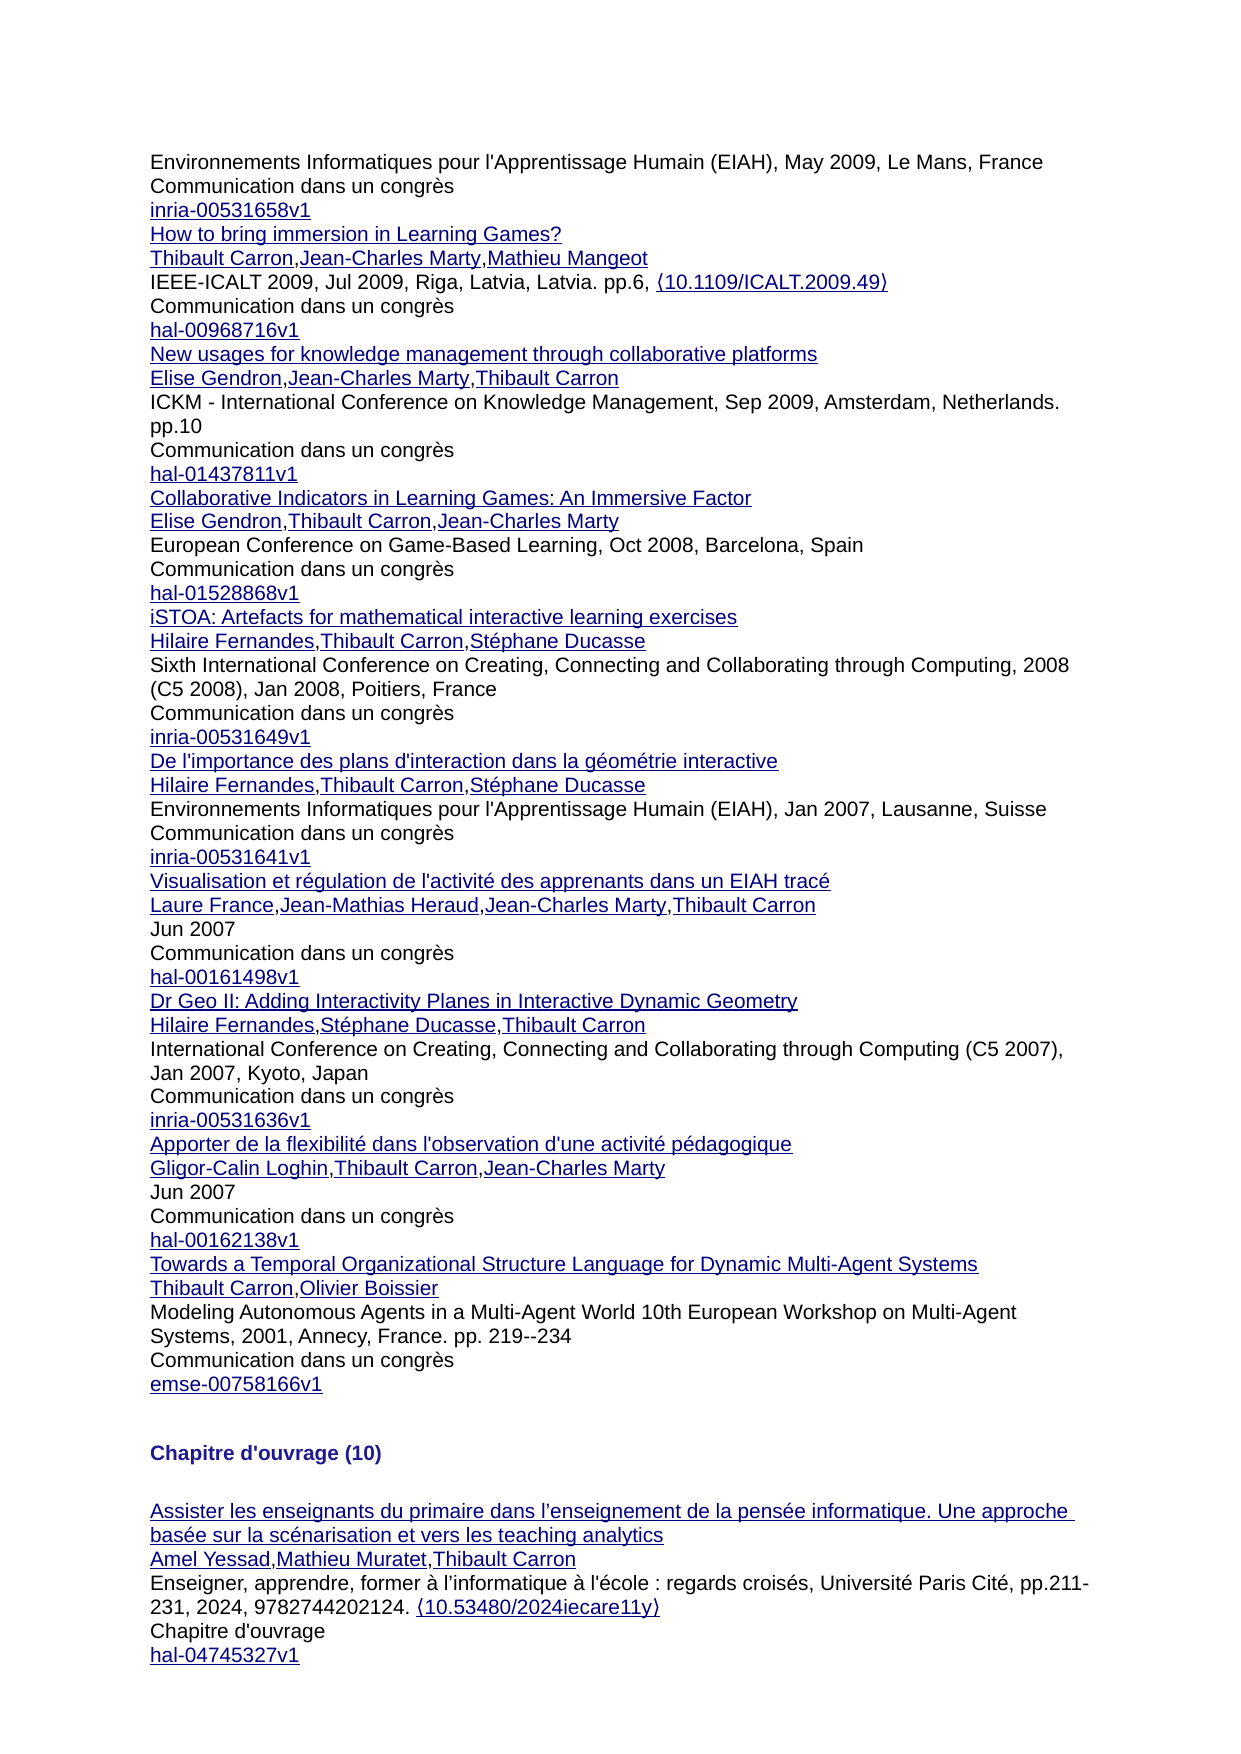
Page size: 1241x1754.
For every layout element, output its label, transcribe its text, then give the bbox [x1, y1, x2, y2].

table_cell Towards a Temporal Organizational Structure Language for Dynamic Multi-Agent Systems Thibault Carron,Olivier Boissier Modeling Autonomous Agents in a Multi-Agent World 10th European Workshop on Multi-Agent Systems, 2001, Annecy, France. pp. 219--234 Communication dans un congrès emse-00758166v1 [150, 1252, 1090, 1396]
table_cell Environnements Informatiques pour l'Apprentissage Humain (EIAH), May 2009, Le Mans, France Communication dans un congrès inria-00531658v1 [150, 150, 1090, 222]
table_cell Dr Geo II: Adding Interactivity Planes in Interactive Dynamic Geometry Hilaire Fernandes,Stéphane Ducasse,Thibault Carron International Conference on Creating, Connecting and Collaborating through Computing (C5 2007), Jan 2007, Kyoto, Japan Communication dans un congrès inria-00531636v1 [150, 989, 1090, 1132]
table_cell How to bring immersion in Learning Games? Thibault Carron,Jean-Charles Marty,Mathieu Mangeot IEEE-ICALT 2009, Jul 2009, Riga, Latvia, Latvia. pp.6, ⟨10.1109/ICALT.2009.49⟩ Communication dans un congrès hal-00968716v1 [150, 222, 1090, 342]
table_cell iSTOA: Artefacts for mathematical interactive learning exercises Hilaire Fernandes,Thibault Carron,Stéphane Ducasse Sixth International Conference on Creating, Connecting and Collaborating through Computing, 2008 (C5 2008), Jan 2008, Poitiers, France Communication dans un congrès inria-00531649v1 [150, 605, 1090, 749]
table_cell Collaborative Indicators in Learning Games: An Immersive Factor Elise Gendron,Thibault Carron,Jean-Charles Marty European Conference on Game-Based Learning, Oct 2008, Barcelona, Spain Communication dans un congrès hal-01528868v1 [150, 485, 1090, 605]
table_cell Visualisation et régulation de l'activité des apprenants dans un EIAH tracé Laure France,Jean-Mathias Heraud,Jean-Charles Marty,Thibault Carron Jun 2007 Communication dans un congrès hal-00161498v1 [150, 869, 1090, 988]
table_cell Apporter de la flexibilité dans l'observation d'une activité pédagogique Gligor-Calin Loghin,Thibault Carron,Jean-Charles Marty Jun 2007 Communication dans un congrès hal-00162138v1 [150, 1132, 1090, 1252]
table_cell De l'importance des plans d'interaction dans la géométrie interactive Hilaire Fernandes,Thibault Carron,Stéphane Ducasse Environnements Informatiques pour l'Apprentissage Humain (EIAH), Jan 2007, Lausanne, Suisse Communication dans un congrès inria-00531641v1 [150, 749, 1090, 869]
table_header Assister les enseignants du primaire dans l’enseignement de la pensée informatique. Une approche basée sur la scénarisation et vers les teaching analytics Amel Yessad,Mathieu Muratet,Thibault Carron Enseigner, apprendre, former à l’informatique à l'école : regards croisés, Université Paris Cité, pp.211-231, 2024, 9782744202124. ⟨10.53480/2024iecare11y⟩ Chapitre d'ouvrage hal-04745327v1 [150, 1499, 1090, 1667]
subtitle Chapitre d'ouvrage (10) [150, 1441, 1090, 1464]
table_cell New usages for knowledge management through collaborative platforms Elise Gendron,Jean-Charles Marty,Thibault Carron ICKM - International Conference on Knowledge Management, Sep 2009, Amsterdam, Netherlands. pp.10 Communication dans un congrès hal-01437811v1 [150, 342, 1090, 485]
